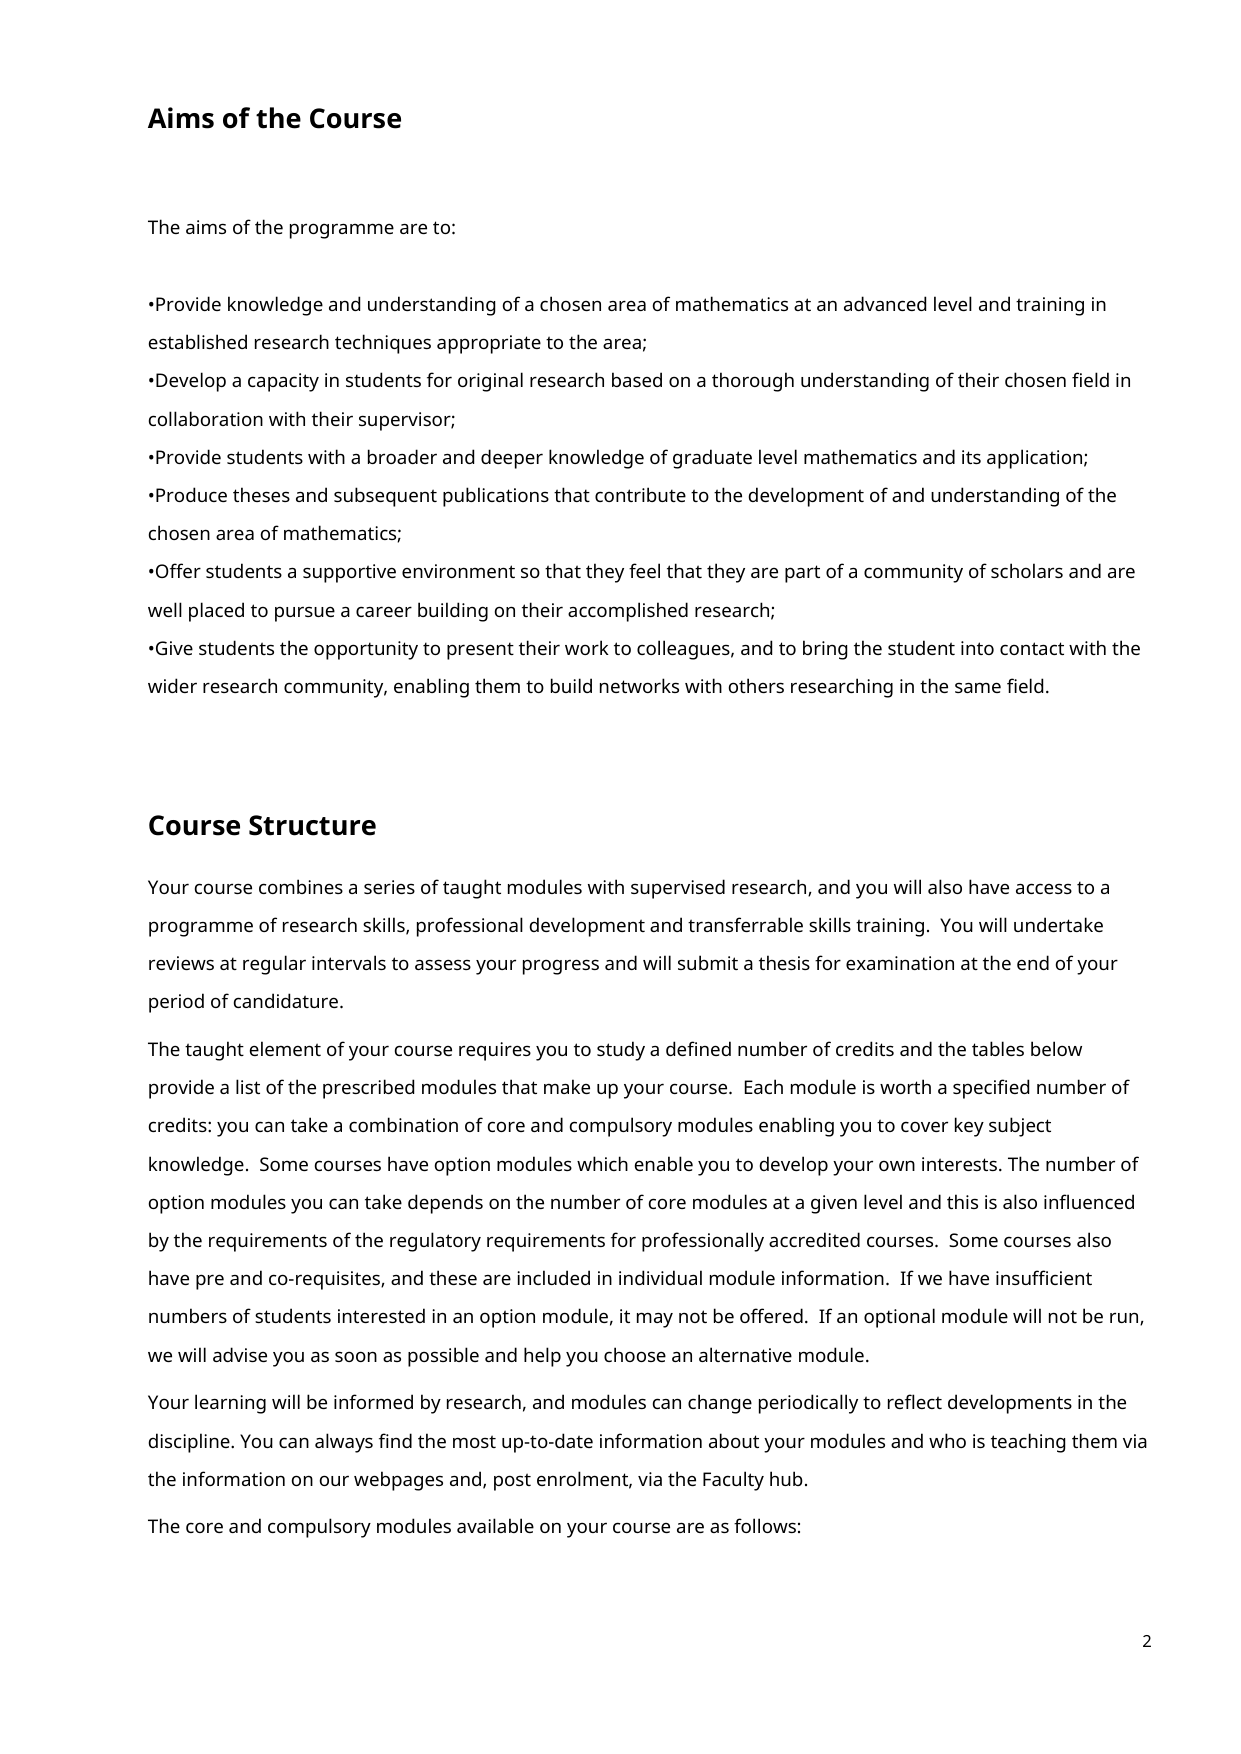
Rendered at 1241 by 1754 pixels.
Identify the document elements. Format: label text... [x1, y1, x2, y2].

text The core and compulsory modules available on your course are as follows: [148, 1514, 1152, 1539]
text Your learning will be informed by research, and modules can change periodically to reflect developments in the discipline. You can always find the most up-to-date information about your modules and who is teaching them via the information on our webpages and, post enrolment, via the Faculty hub. [148, 1390, 1152, 1492]
subtitle Aims of the Course [148, 99, 1152, 136]
text Your course combines a series of taught modules with supervised research, and you will also have access to a programme of research skills, professional development and transferrable skills training. You will undertake reviews at regular intervals to assess your progress and will submit a thesis for examination at the end of your period of candidature. [148, 874, 1152, 1014]
text The taught element of your course requires you to study a defined number of credits and the tables below provide a list of the prescribed modules that make up your course. Each module is worth a specified number of credits: you can take a combination of core and compulsory modules enabling you to cover key subject knowledge. Some courses have option modules which enable you to develop your own interests. The number of option modules you can take depends on the number of core modules at a given level and this is also influenced by the requirements of the regulatory requirements for professionally accredited courses. Some courses also have pre and co-requisites, and these are included in individual module information. If we have insufficient numbers of students interested in an option module, it may not be offered. If an optional module will not be run, we will advise you as soon as possible and help you choose an alternative module. [148, 1036, 1152, 1368]
table_header [136, 1561, 1152, 1598]
subtitle Course Structure [148, 806, 1152, 843]
text The aims of the programme are to: •Provide knowledge and understanding of a chosen area of mathematics at an advanced level and training in established research techniques appropriate to the area; •Develop a capacity in students for original research based on a thorough understanding of their chosen field in collaboration with their supervisor; •Provide students with a broader and deeper knowledge of graduate level mathematics and its application; •Produce theses and subsequent publications that contribute to the development of and understanding of the chosen area of mathematics; •Offer students a supportive environment so that they feel that they are part of a community of scholars and are well placed to pursue a career building on their accomplished research; •Give students the opportunity to present their work to colleagues, and to bring the student into contact with the wider research community, enabling them to build networks with others researching in the same field. [148, 215, 1152, 699]
